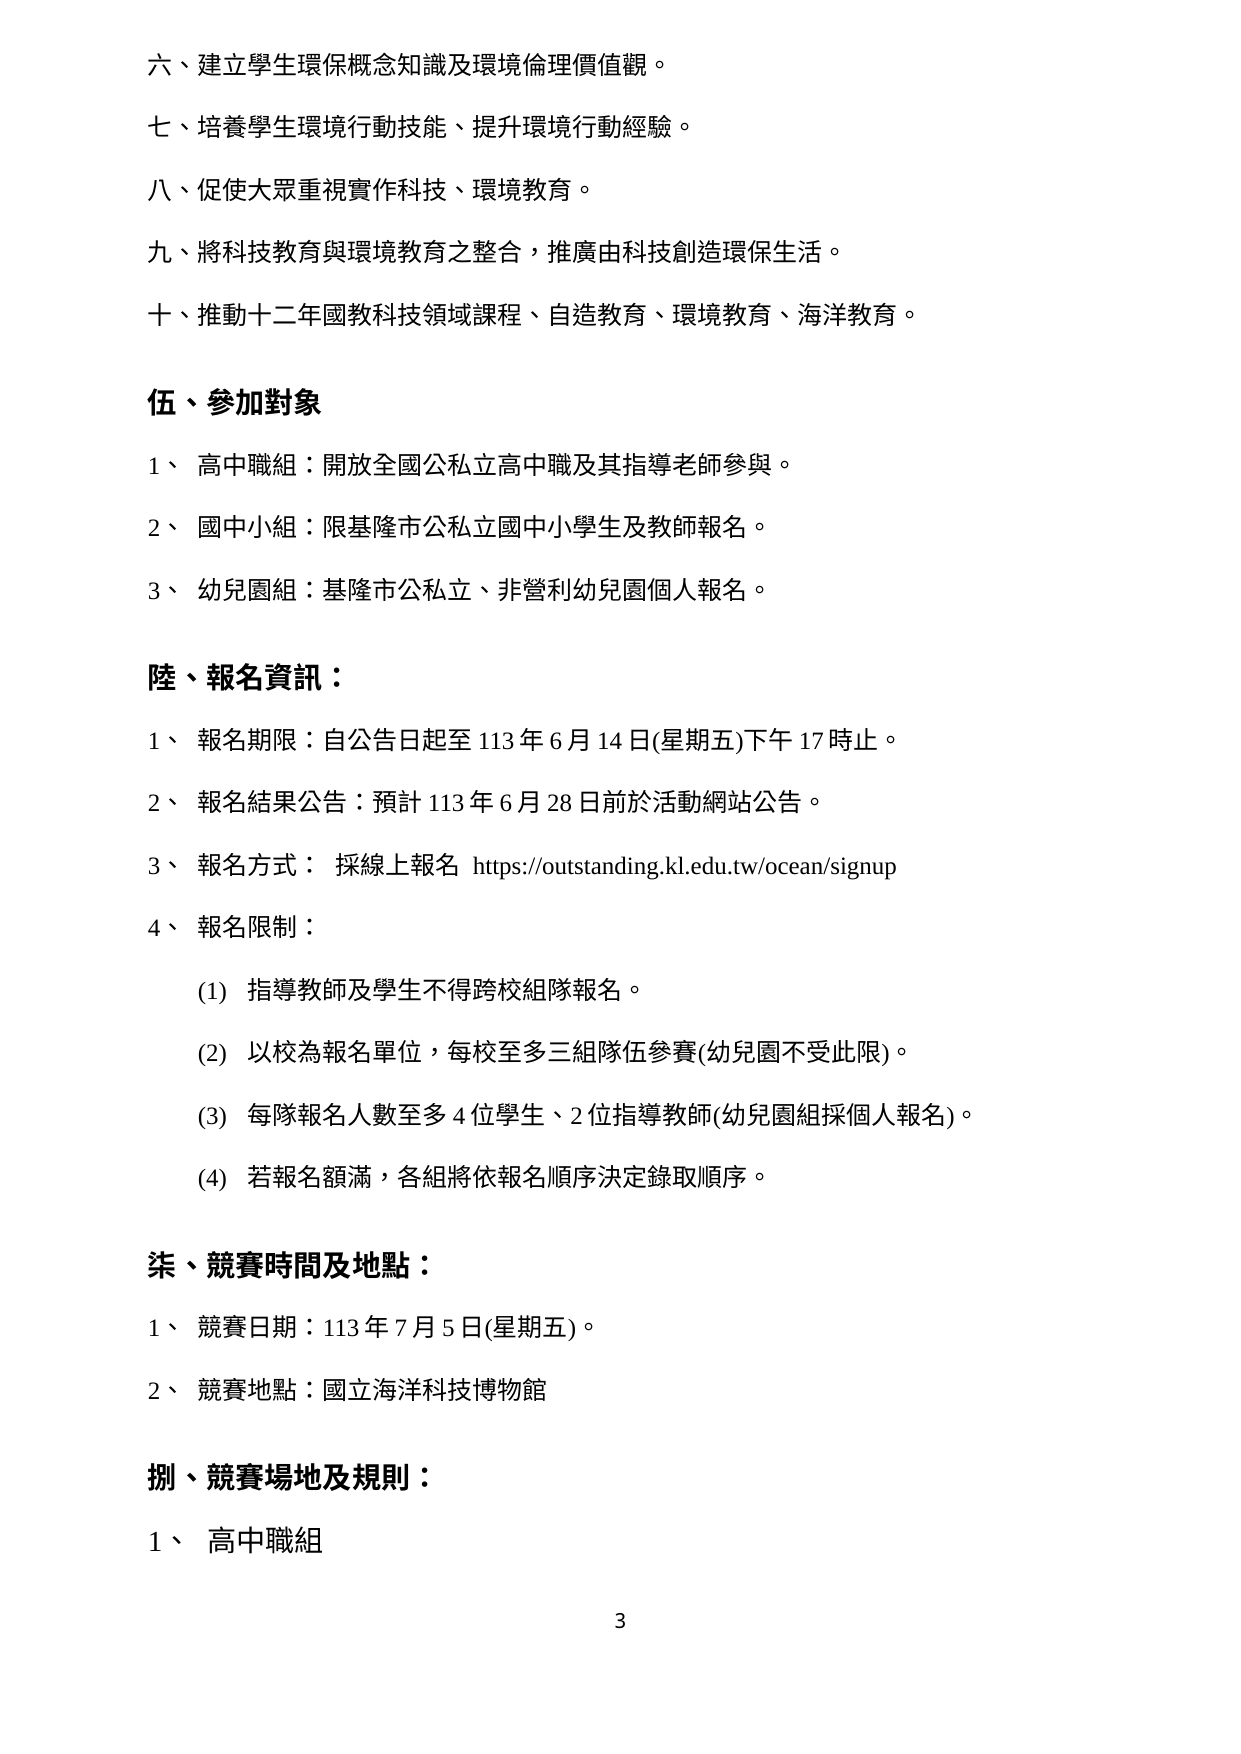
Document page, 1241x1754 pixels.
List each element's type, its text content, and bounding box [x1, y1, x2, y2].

list 幼兒園組：基隆市公私立、非營利幼兒園個人報名。 [148, 547, 1092, 609]
list 每隊報名人數至多4位學生、2位指導教師(幼兒園組採個人報名)。 [198, 1072, 1092, 1134]
text 九、將科技教育與環境教育之整合，推廣由科技創造環保生活。 [148, 209, 1092, 272]
list 高中職組：開放全國公私立高中職及其指導老師參與。 [148, 422, 1092, 484]
list 競賽日期：113年7月5日(星期五)。 [148, 1284, 1092, 1347]
list 競賽地點：國立海洋科技博物館 [148, 1347, 1092, 1409]
text 陸、報名資訊： [148, 634, 1092, 697]
text 捌、競賽場地及規則： [148, 1434, 1092, 1497]
list 報名限制： [148, 884, 1092, 947]
list 指導教師及學生不得跨校組隊報名。 [198, 947, 1092, 1009]
text 十、推動十二年國教科技領域課程、自造教育、環境教育、海洋教育。 [148, 272, 1092, 334]
text 八、促使大眾重視實作科技、環境教育。 [148, 147, 1092, 209]
list 報名方式： 採線上報名 https://outstanding.kl.edu.tw/ocean/signup [148, 822, 1092, 884]
list 以校為報名單位，每校至多三組隊伍參賽(幼兒園不受此限)。 [198, 1009, 1092, 1072]
text 柒、競賽時間及地點： [148, 1222, 1092, 1284]
list 高中職組 [148, 1497, 1092, 1559]
text 七、培養學生環境行動技能、提升環境行動經驗。 [148, 84, 1092, 147]
text 伍、參加對象 [148, 359, 1092, 422]
list 報名期限：自公告日起至113年6月14日(星期五)下午17時止。 [148, 697, 1092, 759]
list 若報名額滿，各組將依報名順序決定錄取順序。 [198, 1134, 1092, 1197]
list 報名結果公告：預計113年6月28日前於活動網站公告。 [148, 759, 1092, 822]
list 國中小組：限基隆市公私立國中小學生及教師報名。 [148, 484, 1092, 547]
text 六、建立學生環保概念知識及環境倫理價值觀。 [148, 22, 1092, 84]
